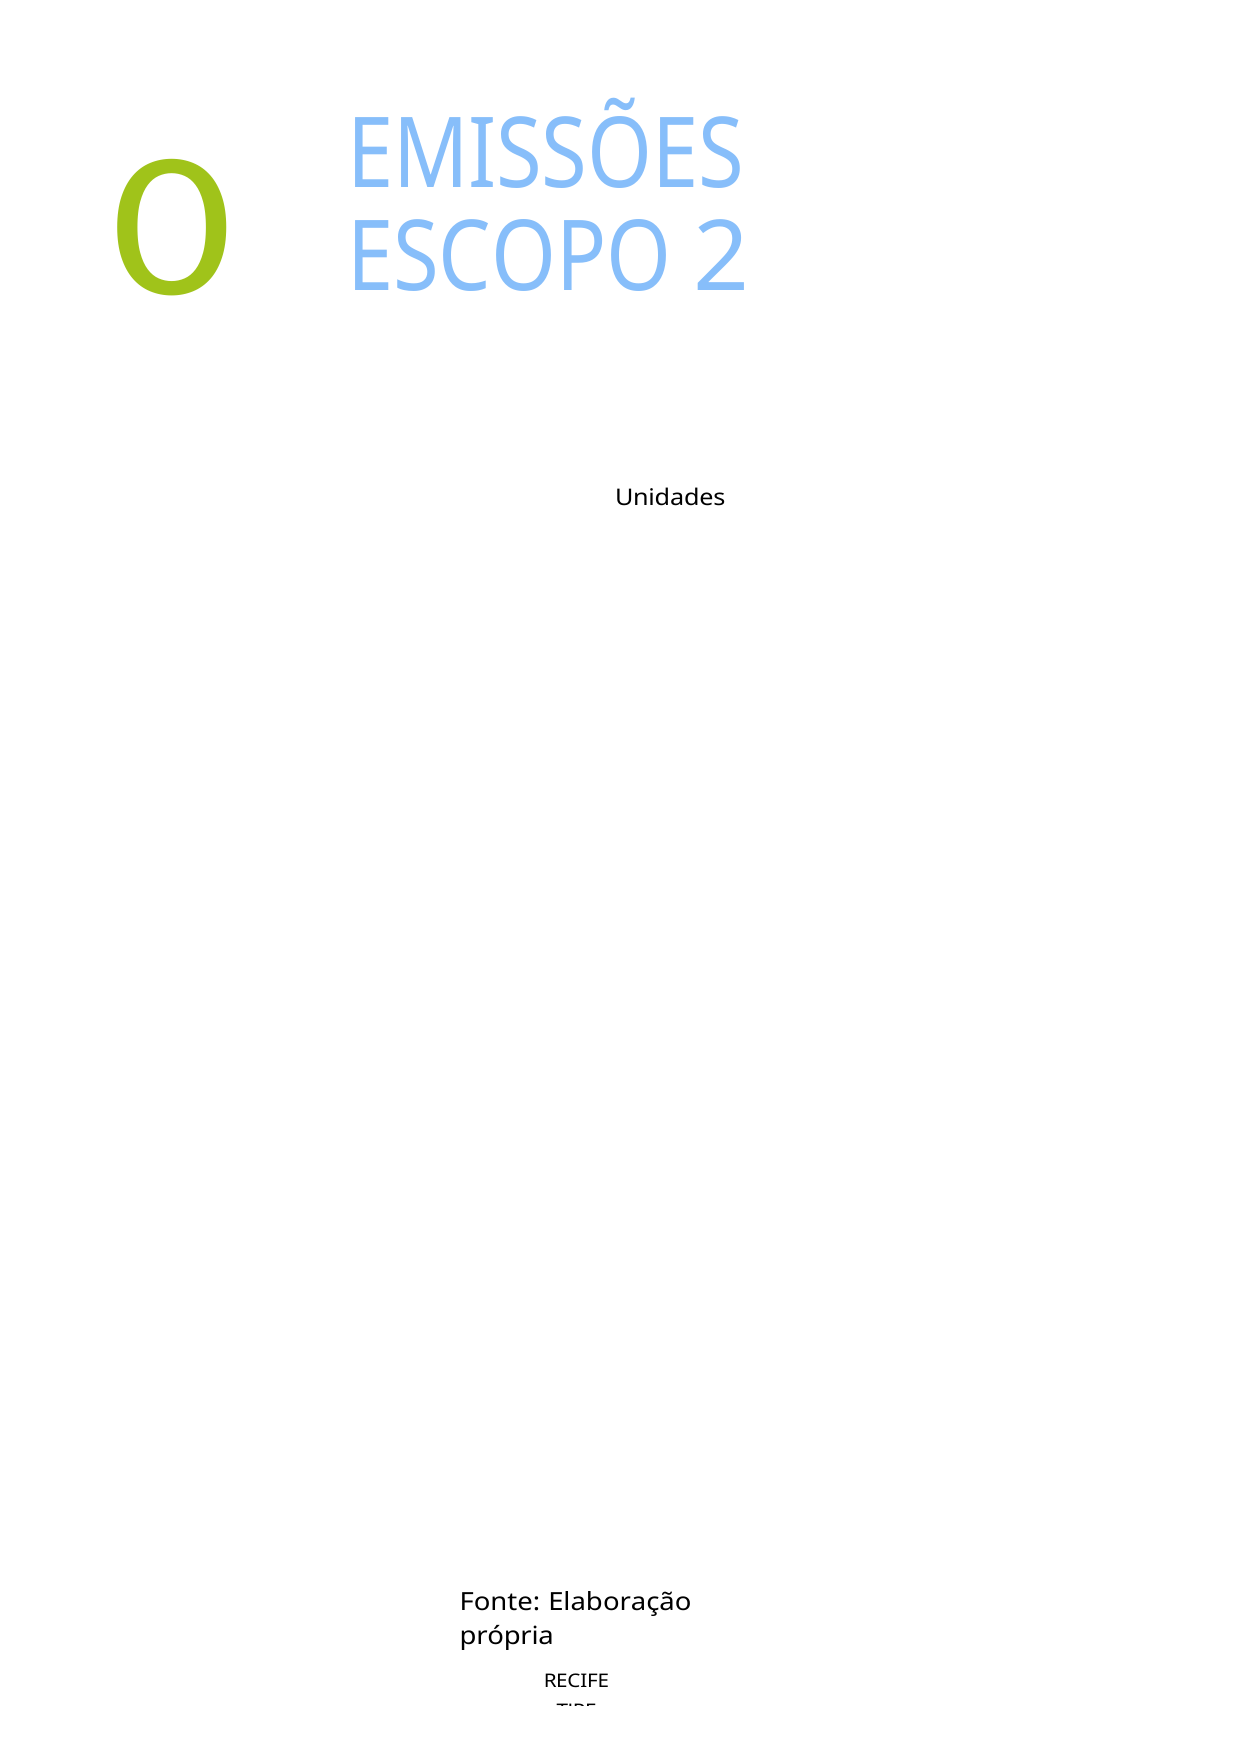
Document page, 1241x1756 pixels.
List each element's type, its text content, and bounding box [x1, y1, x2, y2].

text Unidades [99, 481, 1241, 512]
